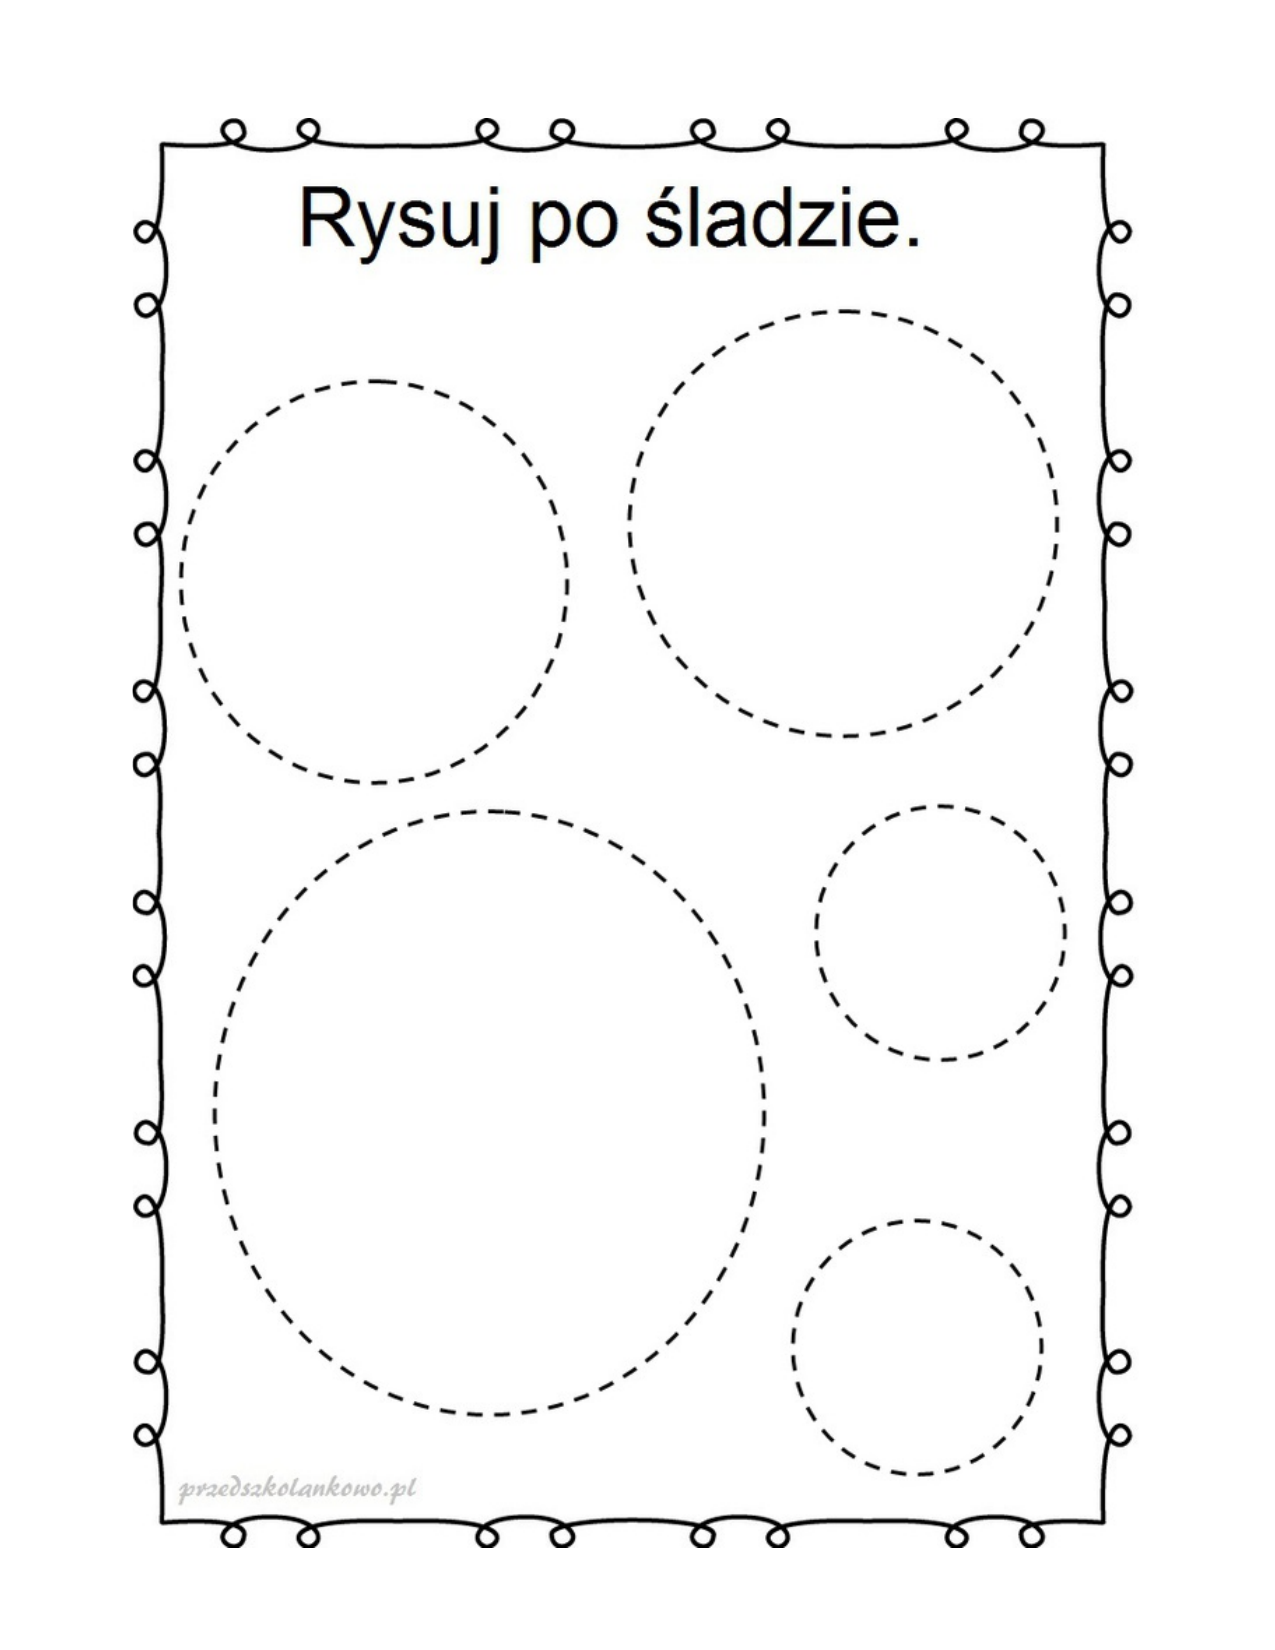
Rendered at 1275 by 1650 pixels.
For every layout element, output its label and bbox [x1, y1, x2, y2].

picture [132, 118, 1143, 1548]
